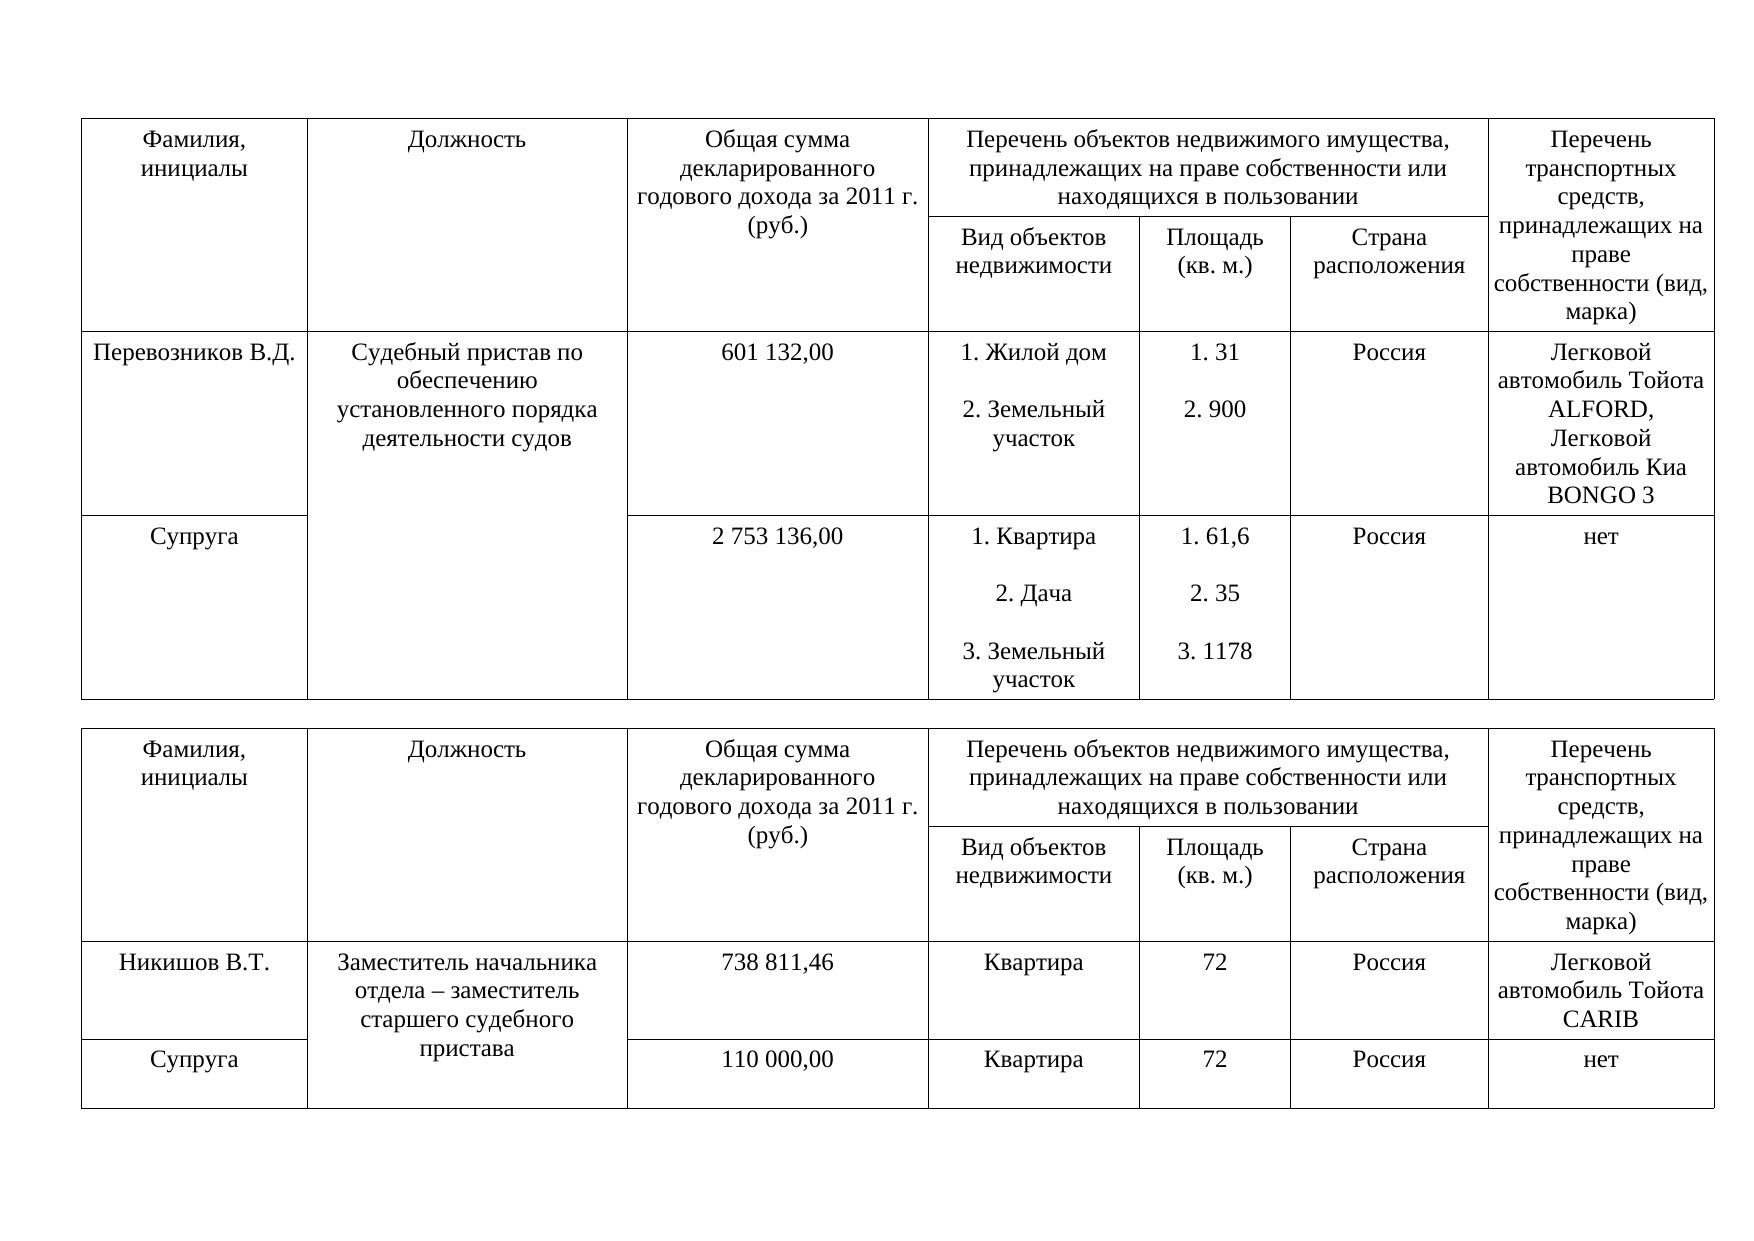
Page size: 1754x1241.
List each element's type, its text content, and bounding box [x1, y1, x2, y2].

table_cell Квартира [929, 1040, 1139, 1108]
table_header Перечень объектов недвижимого имущества, принадлежащих на праве собственности или находящихся в пользовании [929, 729, 1488, 826]
table_cell 2 753 136,00 [628, 516, 928, 699]
table_cell Россия [1291, 332, 1488, 515]
table_cell Супруга [82, 516, 307, 699]
table_header Должность [308, 119, 627, 331]
table_cell Россия [1291, 1040, 1488, 1108]
table_header Перечень транспортных средств, принадлежащих на праве собственности (вид, марка) [1489, 119, 1714, 331]
table_cell Легковой автомобиль Тойота ALFORD, Легковой автомобиль Киа BONGO 3 [1489, 332, 1714, 515]
table_header Фамилия, инициалы [82, 119, 307, 331]
table_cell Перевозников В.Д. [82, 332, 307, 515]
table_cell нет [1489, 1040, 1714, 1108]
table_header Перечень транспортных средств, принадлежащих на праве собственности (вид, марка) [1489, 729, 1714, 941]
table_cell 1. Квартира 2. Дача 3. Земельный участок [929, 516, 1139, 699]
table_cell 72 [1140, 1040, 1290, 1108]
table_cell Супруга [82, 1040, 307, 1108]
table_header Должность [308, 729, 627, 941]
table_cell Россия [1291, 516, 1488, 699]
table_cell 1. Жилой дом 2. Земельный участок [929, 332, 1139, 515]
table_cell Вид объектов недвижимости [929, 827, 1139, 941]
table_cell 738 811,46 [628, 942, 928, 1039]
table_cell Никишов В.Т. [82, 942, 307, 1039]
table_cell Заместитель начальника отдела – заместитель старшего судебного пристава [308, 942, 627, 1108]
table_header Общая сумма декларированного годового дохода за 2011 г. (руб.) [628, 119, 928, 331]
table_cell Страна расположения [1291, 217, 1488, 331]
table_cell Судебный пристав по обеспечению установленного порядка деятельности судов [308, 332, 627, 699]
table_header Фамилия, инициалы [82, 729, 307, 941]
table_cell Легковой автомобиль Тойота CARIB [1489, 942, 1714, 1039]
table_header Общая сумма декларированного годового дохода за 2011 г. (руб.) [628, 729, 928, 941]
table_cell Страна расположения [1291, 827, 1488, 941]
table_cell Вид объектов недвижимости [929, 217, 1139, 331]
table_cell Россия [1291, 942, 1488, 1039]
table_cell 1. 61,6 2. 35 3. 1178 [1140, 516, 1290, 699]
table_cell Площадь (кв. м.) [1140, 217, 1290, 331]
table_cell 1. 31 2. 900 [1140, 332, 1290, 515]
table_header Перечень объектов недвижимого имущества, принадлежащих на праве собственности или находящихся в пользовании [929, 119, 1488, 216]
table_cell 601 132,00 [628, 332, 928, 515]
table_cell Квартира [929, 942, 1139, 1039]
table_cell 110 000,00 [628, 1040, 928, 1108]
table_cell Площадь (кв. м.) [1140, 827, 1290, 941]
table_cell нет [1489, 516, 1714, 699]
table_cell 72 [1140, 942, 1290, 1039]
